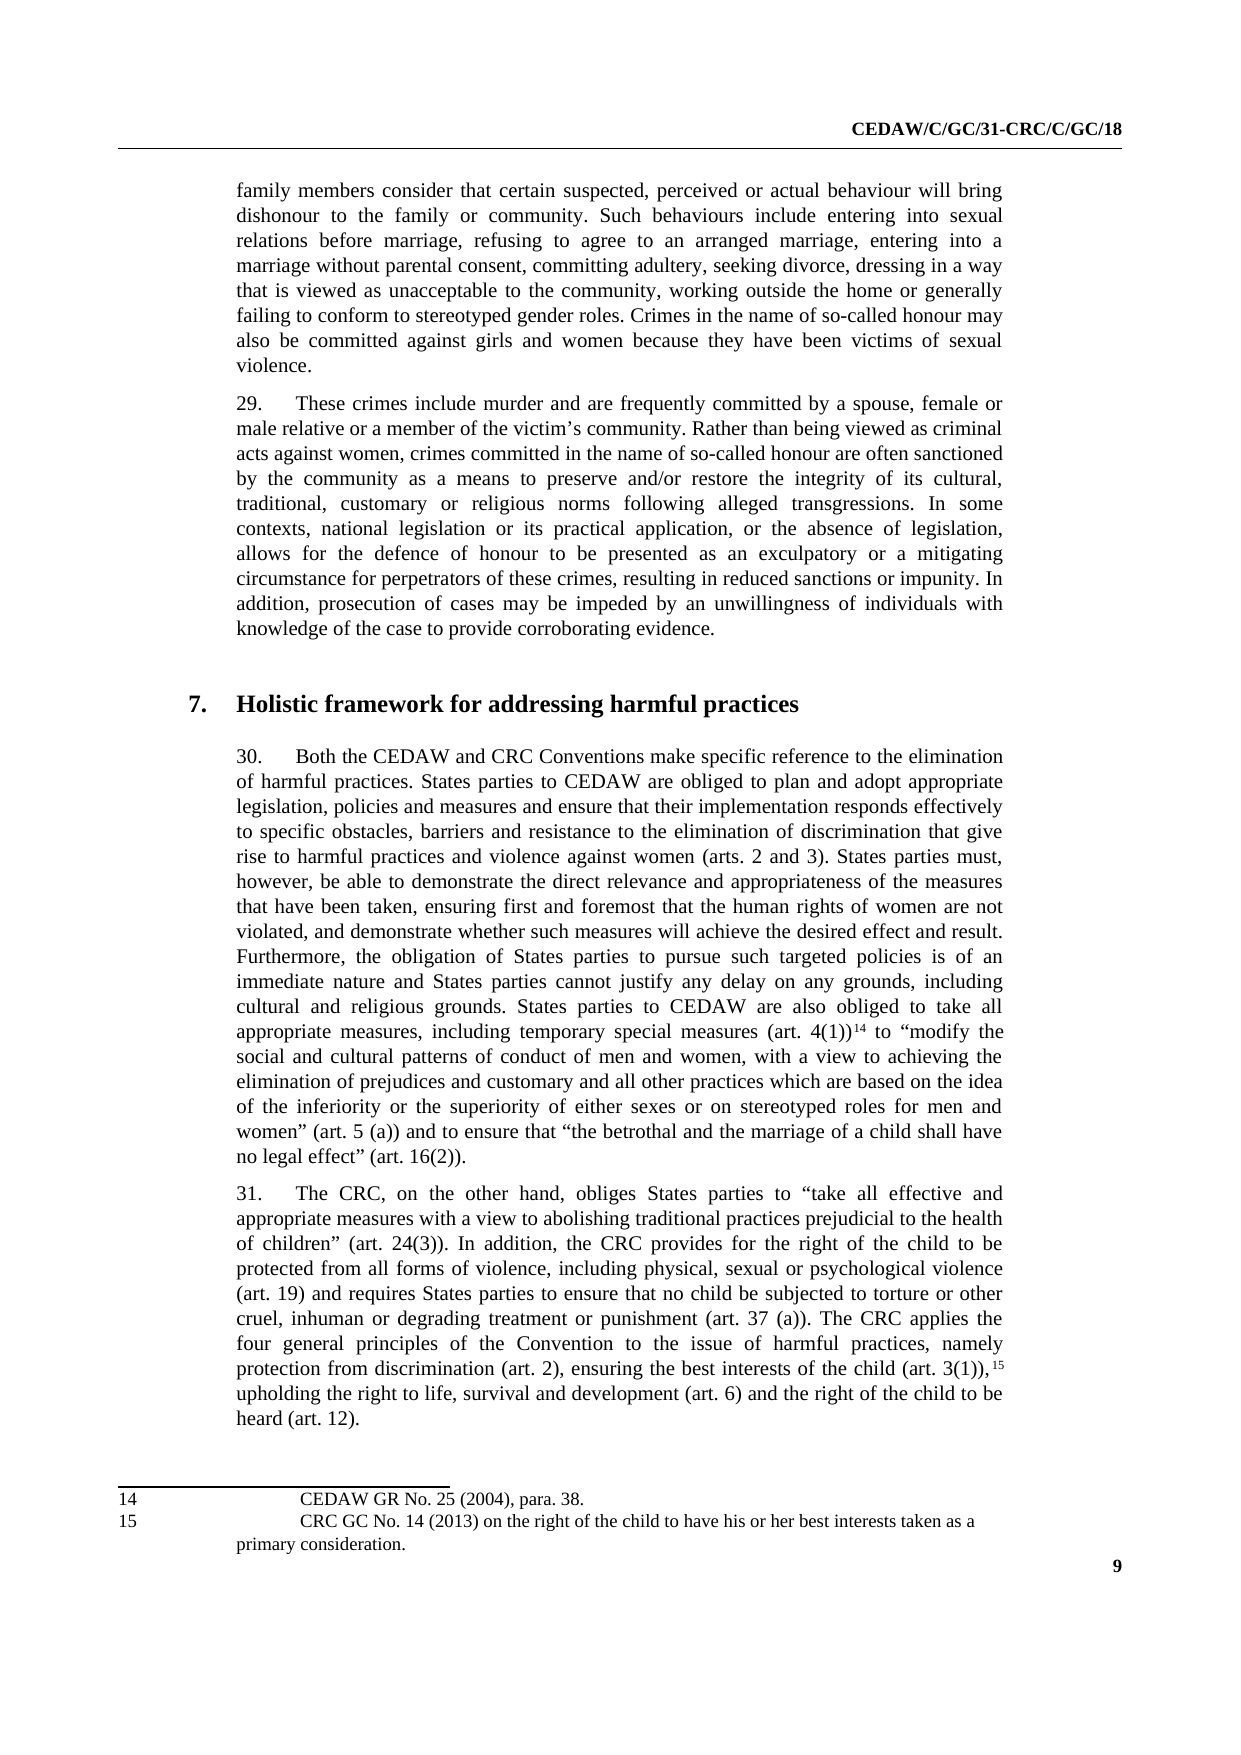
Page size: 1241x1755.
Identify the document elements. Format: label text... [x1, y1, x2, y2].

text family members consider that certain suspected, perceived or actual behaviour will bring dishonour to the family or community. Such behaviours include entering into sexual relations before marriage, refusing to agree to an arranged marriage, entering into a marriage without parental consent, committing adultery, seeking divorce, dressing in a way that is viewed as unacceptable to the community, working outside the home or generally failing to conform to stereotyped gender roles. Crimes in the name of so-called honour may also be committed against girls and women because they have been victims of sexual violence. [236, 177, 1004, 377]
text CEDAW GR No. 25 (2004), para. 38. [118, 1487, 1004, 1509]
text CRC GC No. 14 (2013) on the right of the child to have his or her best interests taken as a primary consideration. [118, 1509, 1004, 1555]
text 29. These crimes include murder and are frequently committed by a spouse, female or male relative or a member of the victim’s community. Rather than being viewed as criminal acts against women, crimes committed in the name of so-called honour are often sanctioned by the community as a means to preserve and/or restore the integrity of its cultural, traditional, customary or religious norms following alleged transgressions. In some contexts, national legislation or its practical application, or the absence of legislation, allows for the defence of honour to be presented as an exculpatory or a mitigating circumstance for perpetrators of these crimes, resulting in reduced sanctions or impunity. In addition, prosecution of cases may be impeded by an unwillingness of individuals with knowledge of the case to provide corroborating evidence. [236, 390, 1004, 640]
text 7. Holistic framework for addressing harmful practices [118, 690, 1004, 718]
text 30. Both the CEDAW and CRC Conventions make specific reference to the elimination of harmful practices. States parties to CEDAW are obliged to plan and adopt appropriate legislation, policies and measures and ensure that their implementation responds effectively to specific obstacles, barriers and resistance to the elimination of discrimination that give rise to harmful practices and violence against women (arts. 2 and 3). States parties must, however, be able to demonstrate the direct relevance and appropriateness of the measures that have been taken, ensuring first and foremost that the human rights of women are not violated, and demonstrate whether such measures will achieve the desired effect and result. Furthermore, the obligation of States parties to pursue such targeted policies is of an immediate nature and States parties cannot justify any delay on any grounds, including cultural and religious grounds. States parties to CEDAW are also obliged to take all appropriate measures, including temporary special measures (art. 4(1)) to “modify the social and cultural patterns of conduct of men and women, with a view to achieving the elimination of prejudices and customary and all other practices which are based on the idea of the inferiority or the superiority of either sexes or on stereotyped roles for men and women” (art. 5 (a)) and to ensure that “the betrothal and the marriage of a child shall have no legal effect” (art. 16(2)). [236, 743, 1004, 1168]
text 31. The CRC, on the other hand, obliges States parties to “take all effective and appropriate measures with a view to abolishing traditional practices prejudicial to the health of children” (art. 24(3)). In addition, the CRC provides for the right of the child to be protected from all forms of violence, including physical, sexual or psychological violence (art. 19) and requires States parties to ensure that no child be subjected to torture or other cruel, inhuman or degrading treatment or punishment (art. 37 (a)). The CRC applies the four general principles of the Convention to the issue of harmful practices, namely protection from discrimination (art. 2), ensuring the best interests of the child (art. 3(1)), upholding the right to life, survival and development (art. 6) and the right of the child to be heard (art. 12). [236, 1180, 1004, 1430]
